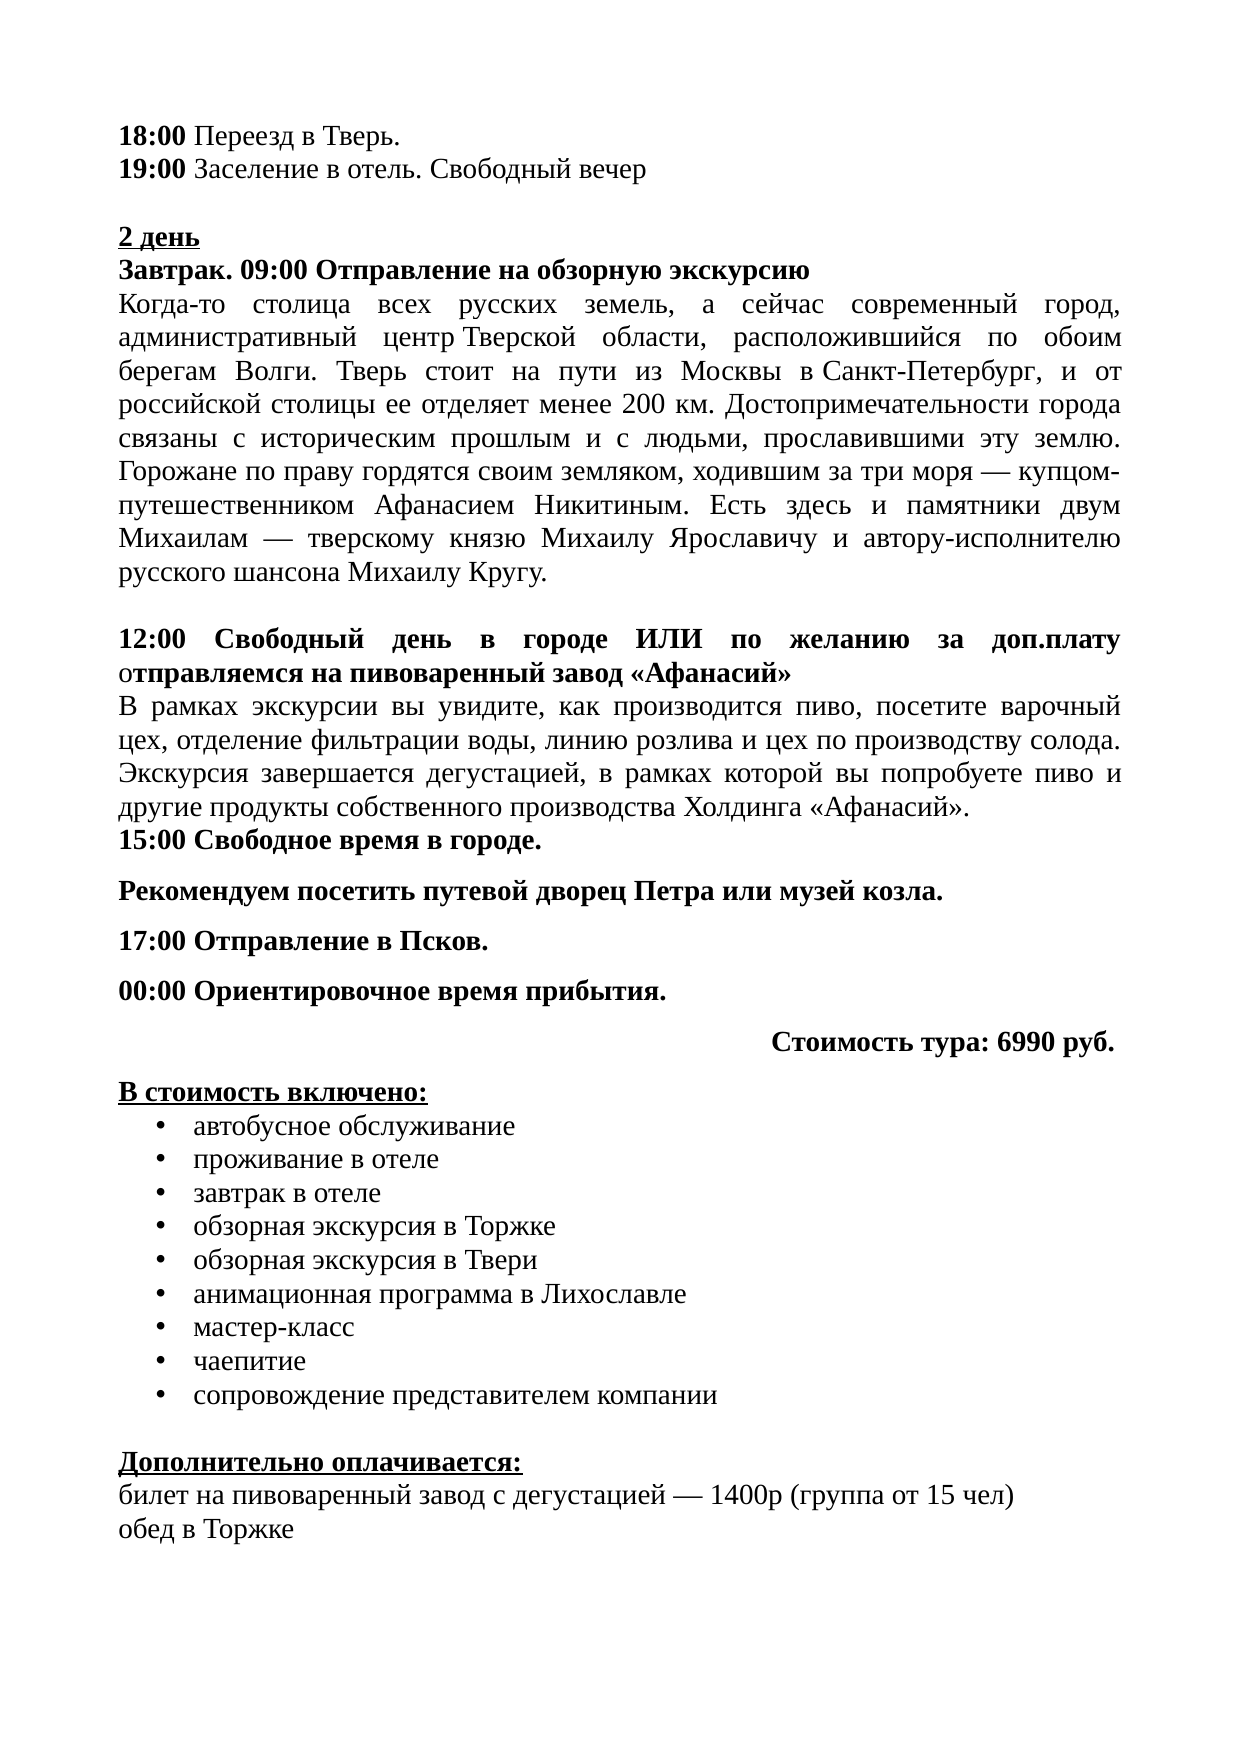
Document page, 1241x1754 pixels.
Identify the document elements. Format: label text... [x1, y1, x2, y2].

text 12:00 Свободный день в городе ИЛИ по желанию за доп.плату отправляемся на пивоваренный завод «Афанасий» [118, 588, 1122, 688]
text обед в Торжке [118, 1511, 1122, 1544]
text В стоимость включено: [118, 1074, 1122, 1108]
text Когда-то столица всех русских земель, а сейчас современный город, административный центр Тверской области, расположившийся по обоим берегам Волги. Тверь стоит на пути из Москвы в Санкт-Петербург, и от российской столицы ее отделяет менее 200 км. Достопримечательности города связаны с историческим прошлым и с людьми, прославившими эту землю. Горожане по праву гордятся своим земляком, ходившим за три моря — купцом-путешественником Афанасием Никитиным. Есть здесь и памятники двум Михаилам — тверскому князю Михаилу Ярославичу и автору-исполнителю русского шансона Михаилу Кругу. [118, 286, 1122, 588]
list мастер-класс [156, 1309, 1122, 1343]
text Стоимость тура: 6990 руб. [118, 1024, 1122, 1057]
list проживание в отеле [156, 1141, 1122, 1175]
list обзорная экскурсия в Торжке [156, 1208, 1122, 1242]
text 17:00 Отправление в Псков. [118, 923, 1122, 957]
text 18:00 Переезд в Тверь. 19:00 Заселение в отель. Свободный вечер [118, 118, 1122, 185]
list анимационная программа в Лихославле [156, 1276, 1122, 1309]
list чаепитие [156, 1343, 1122, 1377]
list сопровождение представителем компании [156, 1377, 1122, 1410]
text 00:00 Ориентировочное время прибытия. [118, 973, 1122, 1007]
list обзорная экскурсия в Твери [156, 1242, 1122, 1276]
text Рекомендуем посетить путевой дворец Петра или музей козла. [118, 873, 1122, 906]
list автобусное обслуживание [156, 1108, 1122, 1141]
text 2 день [118, 219, 1122, 252]
list завтрак в отеле [156, 1175, 1122, 1208]
text 15:00 Свободное время в городе. [118, 822, 1122, 856]
text Завтрак. 09:00 Отправление на обзорную экскурсию [118, 252, 1122, 286]
text Дополнительно оплачивается: [118, 1444, 1122, 1477]
text В рамках экскурсии вы увидите, как производится пиво, посетите варочный цех, отделение фильтрации воды, линию розлива и цех по производству солода. Экскурсия завершается дегустацией, в рамках которой вы попробуете пиво и другие продукты собственного производства Холдинга «Афанасий». [118, 688, 1122, 822]
text билет на пивоваренный завод с дегустацией — 1400р (группа от 15 чел) [118, 1477, 1122, 1511]
